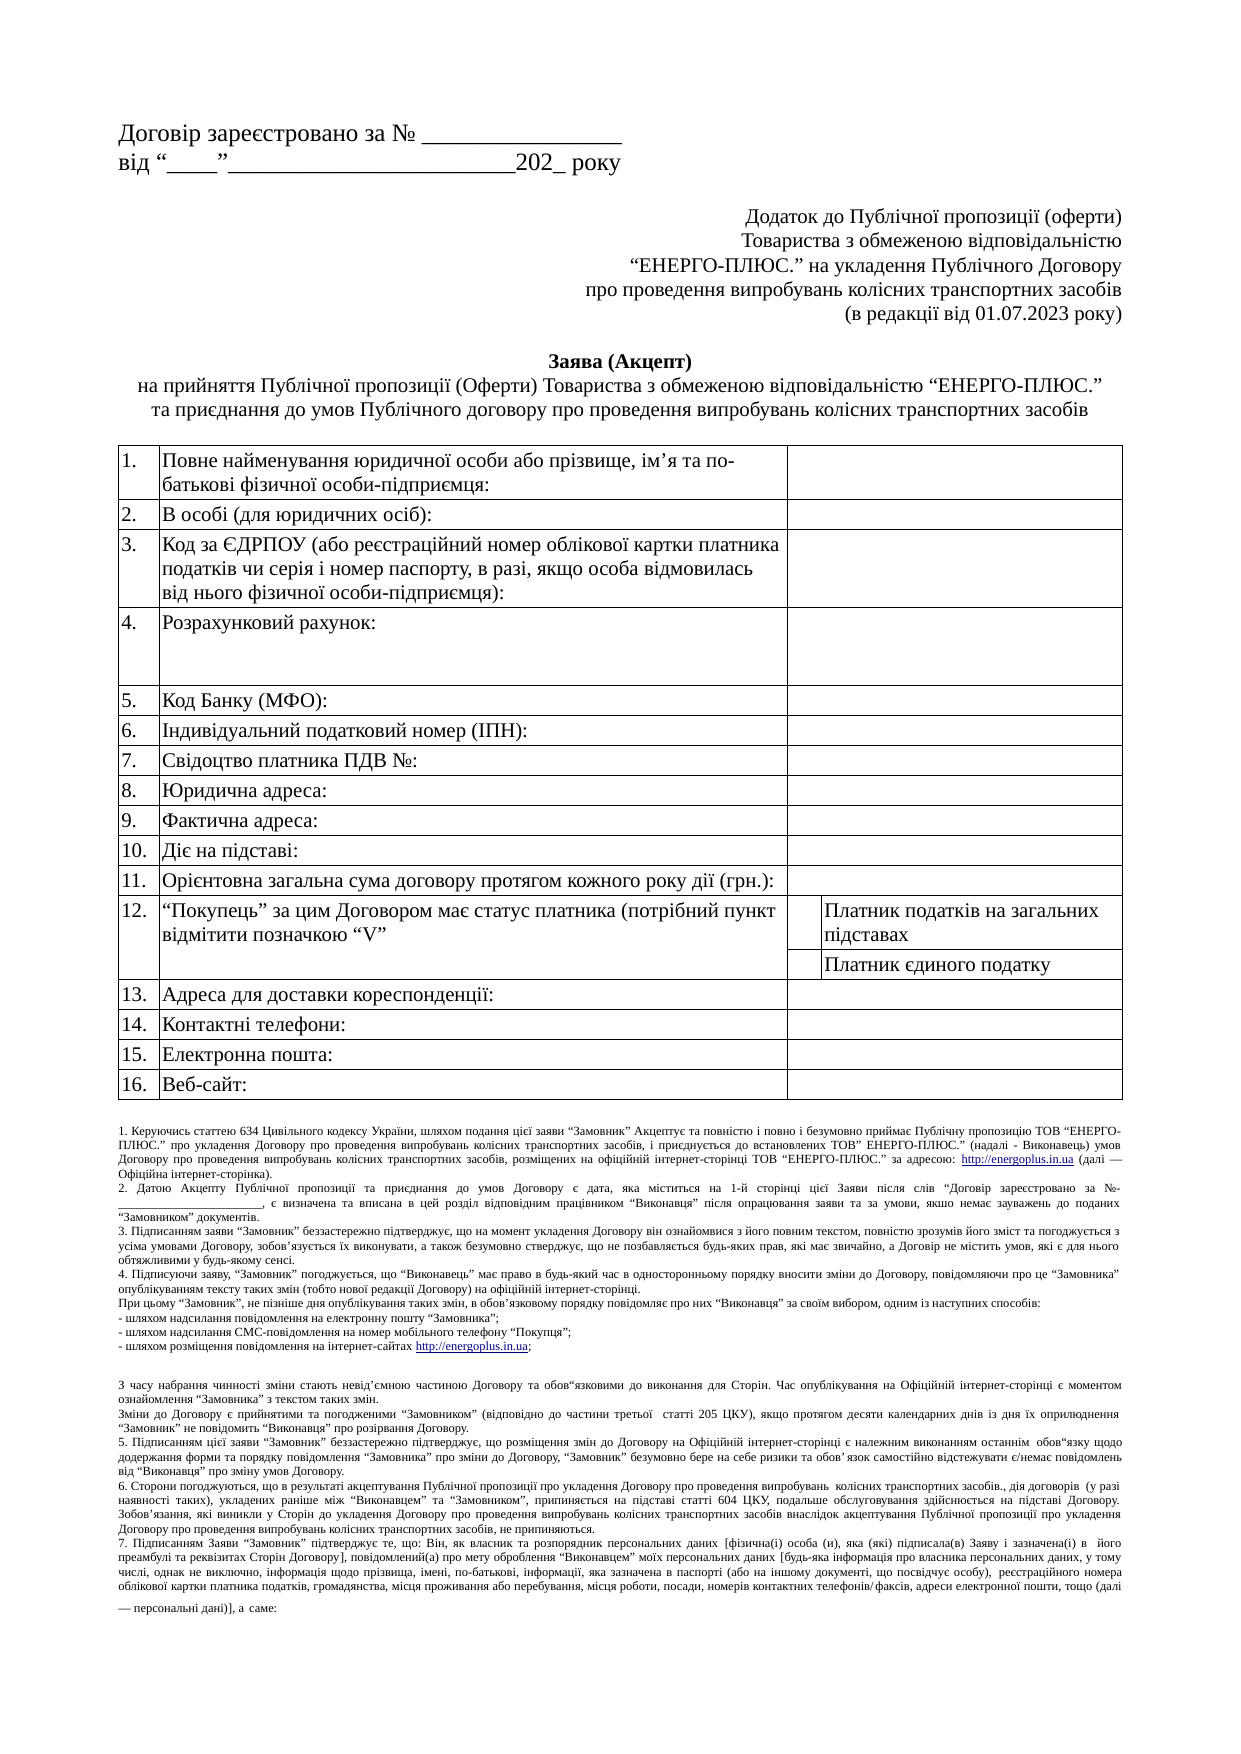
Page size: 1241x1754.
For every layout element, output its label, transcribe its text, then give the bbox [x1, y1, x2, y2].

table_cell Свідоцтво платника ПДВ №: [160, 746, 787, 775]
text 3. Підписанням заяви “Замовник” беззастережно підтверджує, що на момент укладення Договору він ознайомвися з його повним текстом, повністю зрозумів його зміст та погоджується з усіма умовами Договору, зобов’язується їх виконувати, а також безумовно стверджує, що не позбавляється будь-яких прав, які має звичайно, а Договір не містить умов, які є для нього обтяжливими у будь-якому сенсі. [118, 1224, 1122, 1267]
text (в редакції від 01.07.2023 року) [118, 301, 1122, 325]
table_header Повне найменування юридичної особи або прізвище, ім’я та по-батькові фізичної особи-підприємця: [160, 446, 787, 499]
table_cell Платник єдиного податку [822, 950, 1122, 979]
table_cell [788, 950, 821, 979]
text 7. Підписанням Заяви “Замовник” підтверджує те, що: Він, як власник та розпорядник персональних даних [фізична(і) особа (и), яка (які) підписала(в) Заяву і зазначена(і) в його преамбулі та реквізитах Сторін Договору], повідомлений(а) про мету оброблення “Виконавцем” моїх персональних даних [будь-яка інформація про власника персональних даних, у тому числі, однак не виключно, інформація щодо прізвища, імені, по-батькові, інформації, яка зазначена в паспорті (або на іншому документі, що посвідчує особу), реєстраційного номера облікової картки платника податків, громадянства, місця проживання або перебування, місця роботи, посади, номерів контактних телефонів/факсів, адреси електронної пошти, тощо (далі — персональні дані)], а саме: [118, 1536, 1122, 1617]
text про проведення випробувань колісних транспортних засобів [118, 277, 1122, 301]
table_cell [788, 686, 1122, 715]
table_cell 10. [119, 836, 159, 865]
text Заява (Акцепт) [118, 349, 1122, 373]
text 2. Датою Акцепту Публічної пропозиції та приєднання до умов Договору є дата, яка міститься на 1-й сторінці цієї Заяви після слів “Договір зареєстровано за №- _______________________, є визначена та вписана в цей розділ відповідним працівником “Виконавця” після опрацювання заяви та за умови, якшо немає зауважень до поданих “Замовником” документів. [118, 1181, 1122, 1224]
table_cell [788, 746, 1122, 775]
text - шляхом розміщення повідомлення на інтернет-сайтах http://energoplus.in.ua; [118, 1339, 1122, 1353]
table_cell Адреса для доставки кореспонденції: [160, 980, 787, 1009]
table_cell 7. [119, 746, 159, 775]
table_cell Індивідуальний податковий номер (ІПН): [160, 716, 787, 745]
table_header [788, 446, 1122, 499]
table_cell [788, 806, 1122, 835]
table_cell [788, 980, 1122, 1009]
table_cell [788, 608, 1122, 685]
table_cell Код за ЄДРПОУ (або реєстраційний номер облікової картки платника податків чи серія і номер паспорту, в разі, якщо особа відмовилась від нього фізичної особи-підприємця): [160, 530, 787, 607]
text - шляхом надсилання повідомлення на електронну пошту “Замовника”; [118, 1310, 1122, 1325]
table_cell 4. [119, 608, 159, 685]
table_cell [788, 500, 1122, 529]
text 4. Підписуючи заяву, “Замовник” погоджується, що “Виконавець” має право в будь-який час в односторонньому порядку вносити зміни до Договору, повідомляючи про це “Замовника” опублікуванням тексту таких змін (тобто нової редакції Договору) на офіційній інтернет-сторінці. [118, 1267, 1122, 1296]
table_cell 12. [119, 896, 159, 979]
table_cell Контактні телефони: [160, 1010, 787, 1039]
table_cell Платник податків на загальних підставах [822, 896, 1122, 949]
text 6. Сторони погоджуються, що в результаті акцептування Публічної пропозиції про укладення Договору про проведення випробувань колісних транспортних засобів., дія договорів (у разі наявності таких), укладених раніше між “Виконавцем” та “Замовником”, припиняється на підставі статті 604 ЦКУ, подальше обслуговування здійснюється на підставі Договору. Зобов’язання, які виникли у Сторін до укладення Договору про проведення випробувань колісних транспортних засобів внаслідок акцептування Публічної пропозиції про укладення Договору про проведення випробувань колісних транспортних засобів, не припиняються. [118, 1478, 1122, 1536]
table_cell [788, 1010, 1122, 1039]
table_cell Розрахунковий рахунок: [160, 608, 787, 685]
table_cell “Покупець” за цим Договором має статус платника (потрібний пункт відмітити позначкою “V” [160, 896, 787, 979]
table_cell 8. [119, 776, 159, 805]
table_cell 14. [119, 1010, 159, 1039]
table_cell 2. [119, 500, 159, 529]
table_header 1. [119, 446, 159, 499]
table_cell 5. [119, 686, 159, 715]
text 5. Підписанням цієї заяви “Замовник” беззастережно підтверджує, що розміщення змін до Договору на Офіційній інтернет-сторінці є належним виконанням останнім обов“язку щодо додержання форми та порядку повідомлення “Замовника” про зміни до Договору, “Замовник” безумовно бере на себе ризики та обов’язок самостійно відстежувати є/немає повідомлень від “Виконавця” про зміну умов Договору. [118, 1435, 1122, 1478]
table_cell Діє на підставі: [160, 836, 787, 865]
table_cell 13. [119, 980, 159, 1009]
text З часу набрання чинності зміни стають невід’ємною частиною Договору та обов“язковими до виконання для Сторін. Час опублікування на Офіційній інтернет-сторінці є моментом ознайомлення “Замовника” з текстом таких змін. [118, 1378, 1122, 1406]
table_cell 16. [119, 1070, 159, 1099]
text 1. Керуючись статтею 634 Цивільного кодексу України, шляхом подання цієї заяви “Замовник” Акцептує та повністю і повно і безумовно приймає Публічну пропозицію ТОВ “ЕНЕРГО-ПЛЮС.” про укладення Договору про проведення випробувань колісних транспортних засобів, і приєднується до встановлених ТОВ” ЕНЕРГО-ПЛЮС.” (надалі - Виконавець) умов Договору про проведення випробувань колісних транспортних засобів, розміщених на офіційній інтернет-сторінці ТОВ “ЕНЕРГО-ПЛЮС.” за адресою: http://energoplus.in.ua (далі — Офіційна інтернет-сторінка). [118, 1123, 1122, 1181]
text При цьому “Замовник”, не пізніше дня опублікування таких змін, в обов’язковому порядку повідомляє про них “Виконавця” за своїм вибором, одним із наступних способів: [118, 1296, 1122, 1310]
text Додаток до Публічної пропозиції (оферти) [118, 204, 1122, 228]
table_cell [788, 896, 821, 949]
table_cell 11. [119, 866, 159, 895]
text - шляхом надсилання СМС-повідомлення на номер мобільного телефону “Покупця”; [118, 1325, 1122, 1339]
text “ЕНЕРГО-ПЛЮС.” на укладення Публічного Договору [118, 252, 1122, 277]
text Товариства з обмеженою відповідальністю [118, 228, 1122, 252]
text та приєднання до умов Публічного договору про проведення випробувань колісних транспортних засобів [118, 397, 1122, 421]
text від “____”_______________________202_ року [118, 147, 1122, 176]
table_cell [788, 836, 1122, 865]
table_cell Фактична адреса: [160, 806, 787, 835]
table_cell [788, 866, 1122, 895]
text Зміни до Договору є прийнятими та погодженими “Замовником” (відповідно до частини третьої статті 205 ЦКУ), якщо протягом десяти календарних днів із дня їх оприлюднення “Замовник” не повідомить “Виконавця” про розірвання Договору. [118, 1406, 1122, 1435]
table_cell Орієнтовна загальна сума договору протягом кожного року дії (грн.): [160, 866, 787, 895]
text на прийняття Публічної пропозиції (Оферти) Товариства з обмеженою відповідальністю “ЕНЕРГО-ПЛЮС.” [118, 373, 1122, 397]
table_cell Електронна пошта: [160, 1040, 787, 1069]
table_cell 9. [119, 806, 159, 835]
table_cell Код Банку (МФО): [160, 686, 787, 715]
text Договір зареєстровано за № ________________ [118, 118, 1122, 147]
table_cell [788, 530, 1122, 607]
table_cell Юридична адреса: [160, 776, 787, 805]
table_cell В особі (для юридичних осіб): [160, 500, 787, 529]
table_cell [788, 716, 1122, 745]
table_cell 15. [119, 1040, 159, 1069]
table_cell 6. [119, 716, 159, 745]
table_cell Веб-сайт: [160, 1070, 787, 1099]
table_cell [788, 1070, 1122, 1099]
table_cell [788, 776, 1122, 805]
table_cell [788, 1040, 1122, 1069]
table_cell 3. [119, 530, 159, 607]
